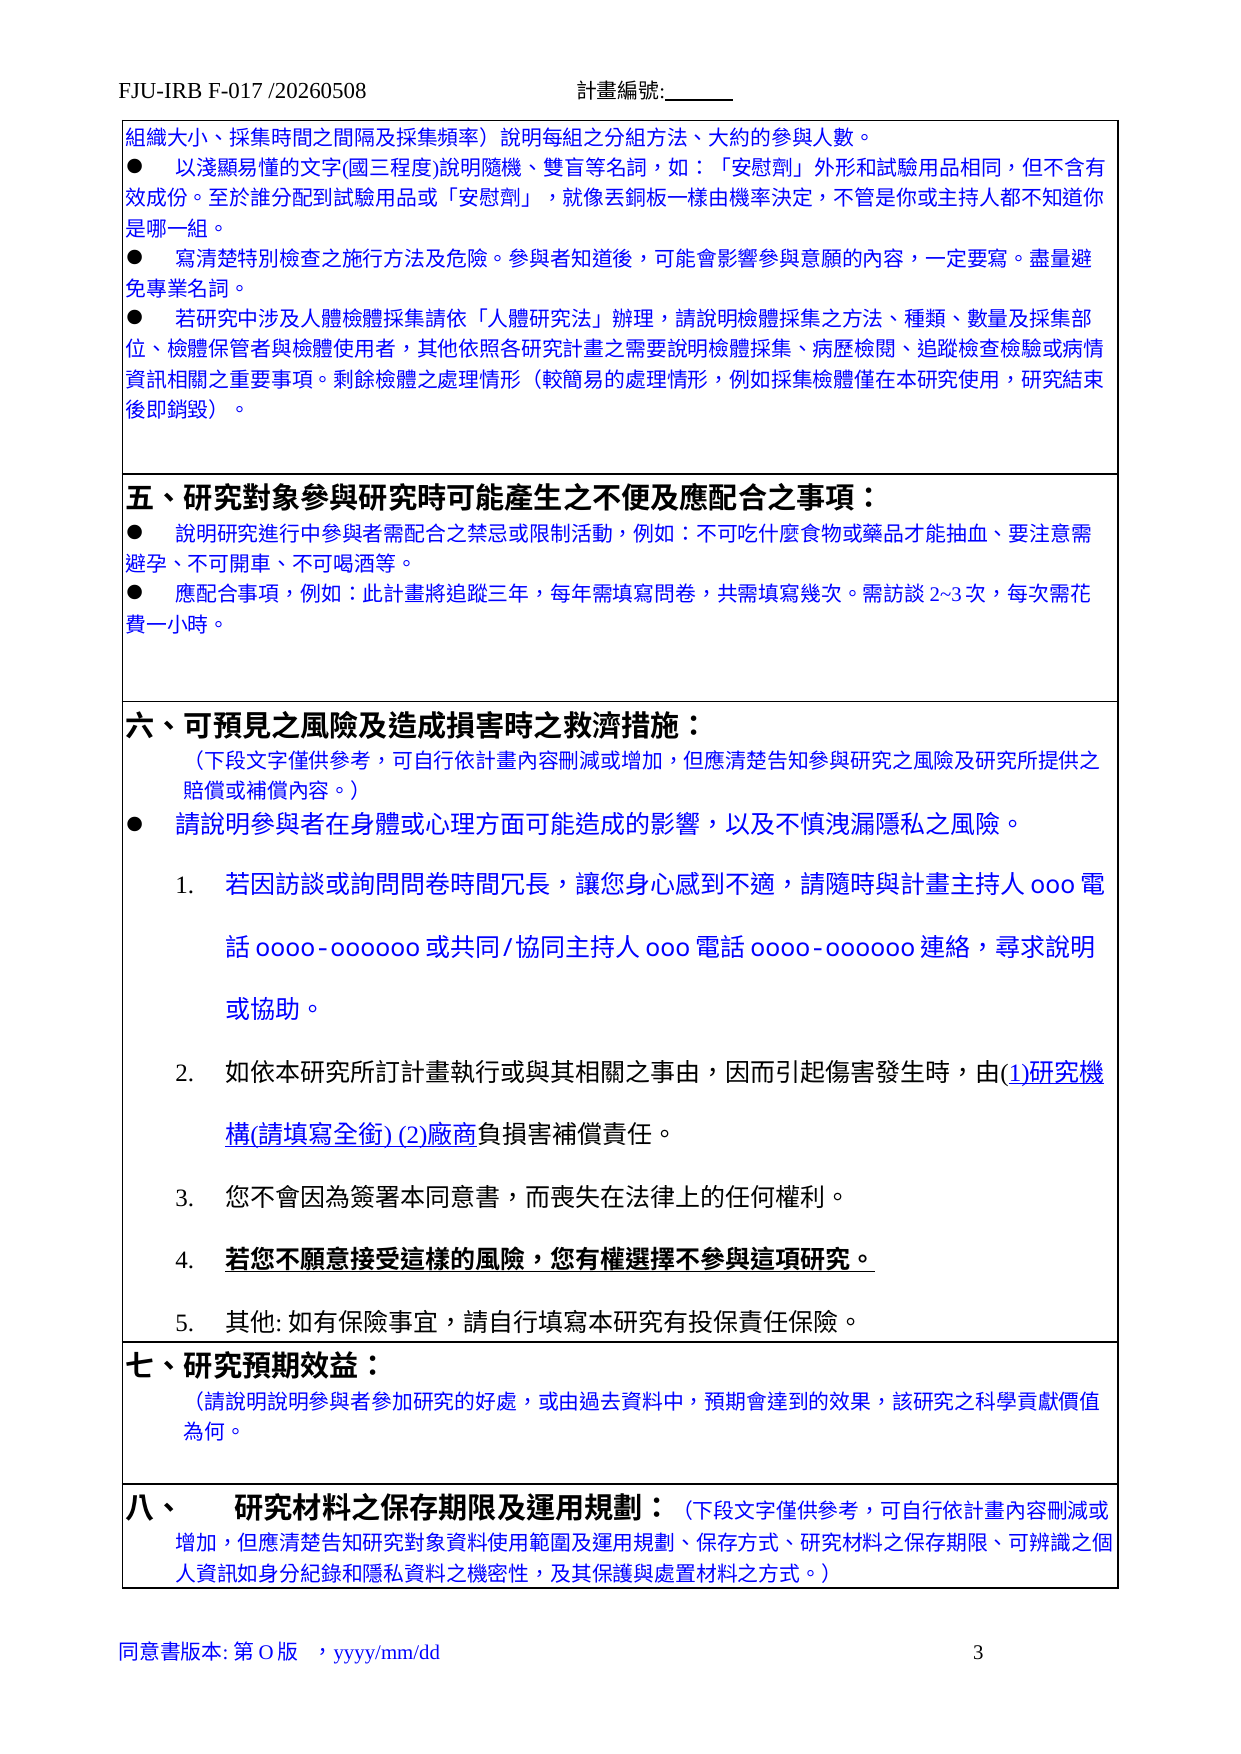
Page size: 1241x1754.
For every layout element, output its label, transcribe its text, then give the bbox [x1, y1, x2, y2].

table_cell 研究材料之保存期限及運用規劃：（下段文字僅供參考，可自行依計畫內容刪減或增加，但應清楚告知研究對象資料使用範圍及運用規劃、保存方式、研究材料之保存期限、可辨識之個人資訊如身分紀錄和隱私資料之機密性，及其保護與處置材料之方式。） 您提供的原始資料，僅限在( 請填寫計畫名稱 )使用，不會提供給其他個人或單位使用。如果其他單位或與社會大眾福祉有關的其它研究計畫需要使用您的資料，我們將再次徵詢您的同意，否則我們絕不會提供給他們。 您所提供的資料由○○○處理保存，並將資料儲存在○○○、○○○的電腦中，電腦檔案且以加密處理，相關文件存放在○○○之上鎖的櫃子中，鑰匙由○○○保管。對於您參與研究的資料，計畫主持人將持保密的態度，一個研究號碼將會取代您的姓名。除了有關機構依法調查外，計畫主持人會小心維護您的隱私。您的資料將於研究結束後（或研究發表後） 年，由○○○負責銷毀。 研究所得資料可能發表於學術雜誌，但不會公佈您的姓名，同時計畫主持人將謹慎維護您的隱私權，如姓名、身份證字號等足以辨識個人身份等資料視為機密並妥善保存。 您亦瞭解研究贊助者(請填贊助單位全銜)、衛生福利部、教育部及輔仁大學人體研究倫理委員會在不危害您個人隱私的情況下，依法有權檢閱您的資料以確保研究過程與數據符合相關法律及法規要求，上述人員亦會遵守保密之倫理。 [123, 1485, 1117, 1587]
table_cell 研究對象參與研究時可能產生之不便及應配合之事項： 說明研究進行中參與者需配合之禁忌或限制活動，例如：不可吃什麼食物或藥品才能抽血、要注意需避孕、不可開車、不可喝酒等。 應配合事項，例如：此計畫將追蹤三年，每年需填寫問卷，共需填寫幾次。需訪談2~3次，每次需花費一小時。 [123, 475, 1117, 701]
table_cell 組織大小、採集時間之間隔及採集頻率）說明每組之分組方法、大約的參與人數。 以淺顯易懂的文字(國三程度)說明隨機、雙盲等名詞，如：「安慰劑」外形和試驗用品相同，但不含有效成份。至於誰分配到試驗用品或「安慰劑」，就像丟銅板一樣由機率決定，不管是你或主持人都不知道你是哪一組。 寫清楚特別檢查之施行方法及危險。參與者知道後，可能會影響參與意願的內容，一定要寫。盡量避免專業名詞。 若研究中涉及人體檢體採集請依「人體研究法」辦理，請說明檢體採集之方法、種類、數量及採集部位、檢體保管者與檢體使用者，其他依照各研究計畫之需要說明檢體採集、病歷檢閱、追蹤檢查檢驗或病情資訊相關之重要事項。剩餘檢體之處理情形（較簡易的處理情形，例如採集檢體僅在本研究使用，研究結束後即銷毀）。 [123, 121, 1117, 473]
table_cell 研究預期效益： （請說明說明參與者參加研究的好處，或由過去資料中，預期會達到的效果，該研究之科學貢獻價值為何。 [123, 1343, 1117, 1483]
table_cell 可預見之風險及造成損害時之救濟措施： （下段文字僅供參考，可自行依計畫內容刪減或增加，但應清楚告知參與研究之風險及研究所提供之賠償或補償內容。） 請說明參與者在身體或心理方面可能造成的影響，以及不慎洩漏隱私之風險。 若因訪談或詢問問卷時間冗長，讓您身心感到不適，請隨時與計畫主持人ooo電話oooo-oooooo或共同/協同主持人ooo電話oooo-oooooo連絡，尋求說明或協助。 如依本研究所訂計畫執行或與其相關之事由，因而引起傷害發生時，由(1)研究機構(請填寫全銜) (2)廠商負損害補償責任。 您不會因為簽署本同意書，而喪失在法律上的任何權利。 若您不願意接受這樣的風險，您有權選擇不參與這項研究。 其他: 如有保險事宜，請自行填寫本研究有投保責任保險。 [123, 702, 1117, 1341]
